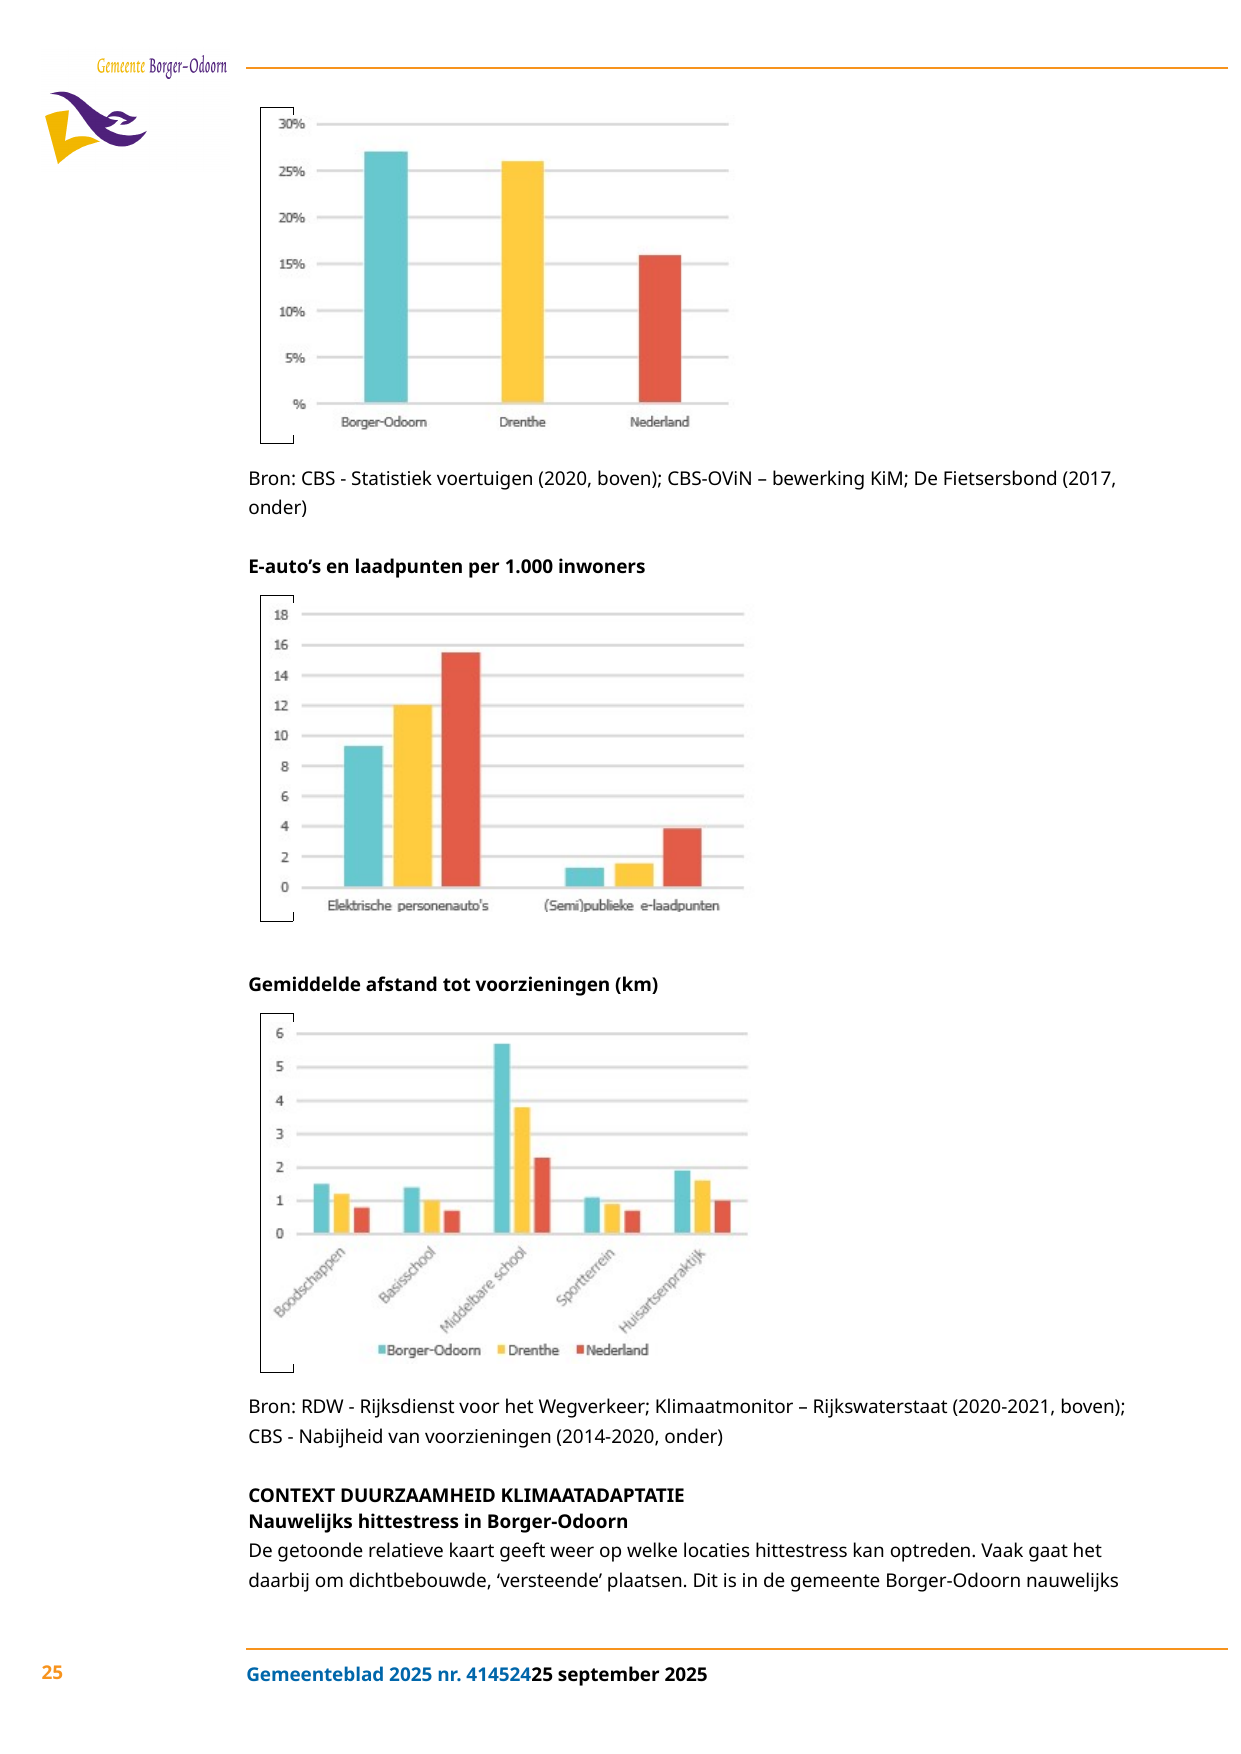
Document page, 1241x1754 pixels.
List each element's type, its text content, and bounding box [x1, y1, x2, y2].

text CONTEXT DUURZAAMHEID KLIMAATADAPTATIE [248, 1482, 1152, 1508]
text Nauwelijks hittestress in Borger-Odoorn [248, 1508, 1152, 1534]
text Gemiddelde afstand tot voorzieningen (km) [248, 972, 1152, 997]
text Bron: CBS - Statistiek voertuigen (2020, boven); CBS-OViN – bewerking KiM; De Fietsersbond (2017, onder) [248, 465, 1152, 520]
picture [268, 115, 771, 435]
picture [268, 1022, 771, 1364]
picture [41, 47, 231, 172]
picture [268, 603, 771, 912]
text De getoonde relatieve kaart geeft weer op welke locaties hittestress kan optreden. Vaak gaat het daarbij om dichtbebouwde, ‘versteende’ plaatsen. Dit is in de gemeente Borger-Odoorn nauwelijks [248, 1538, 1152, 1593]
text E-auto’s en laadpunten per 1.000 inwoners [248, 553, 1152, 579]
text Bron: RDW - Rijksdienst voor het Wegverkeer; Klimaatmonitor – Rijkswaterstaat (2020-2021, boven); CBS - Nabijheid van voorzieningen (2014-2020, onder) [248, 1394, 1152, 1449]
